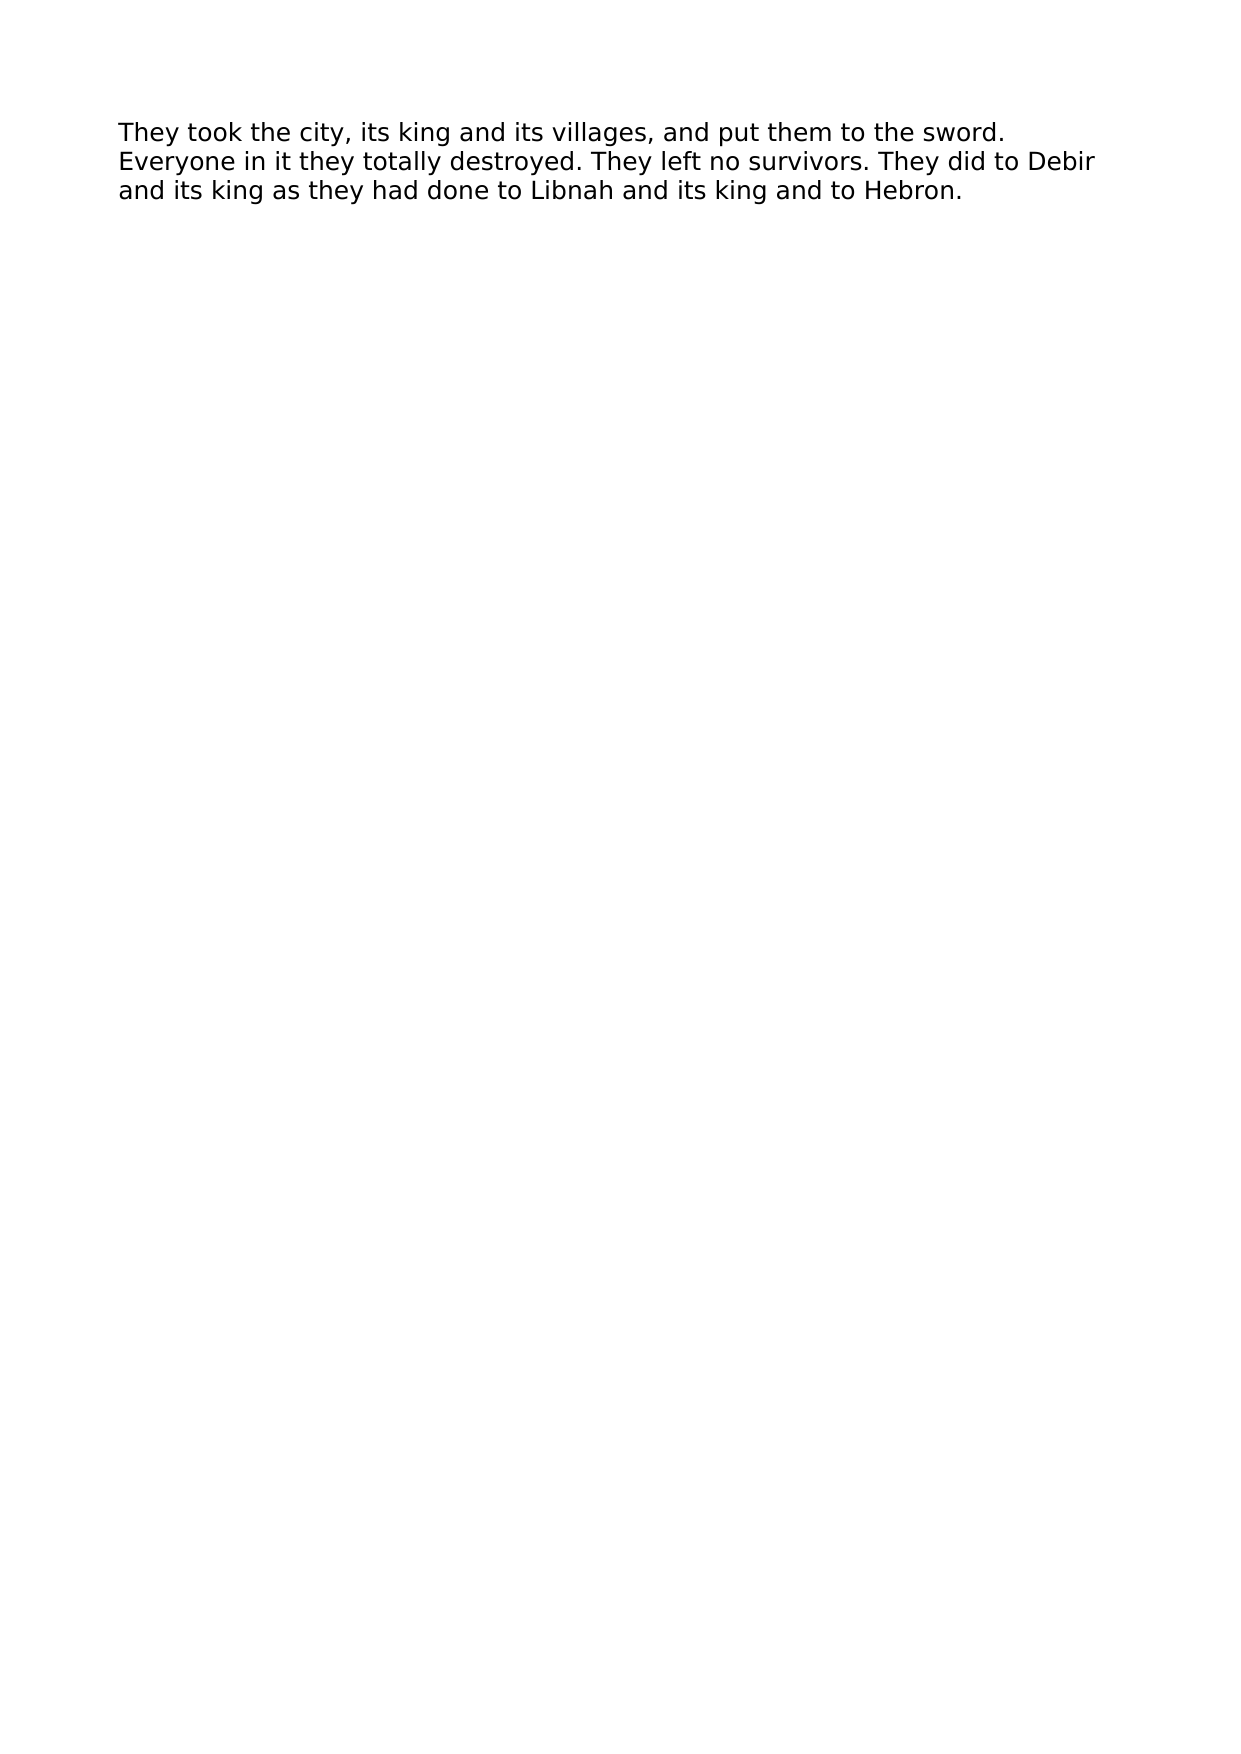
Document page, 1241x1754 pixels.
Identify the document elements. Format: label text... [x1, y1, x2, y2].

text They took the city, its king and its villages, and put them to the sword. Everyone in it they totally destroyed. They left no survivors. They did to Debir and its king as they had done to Libnah and its king and to Hebron. [118, 118, 1122, 206]
